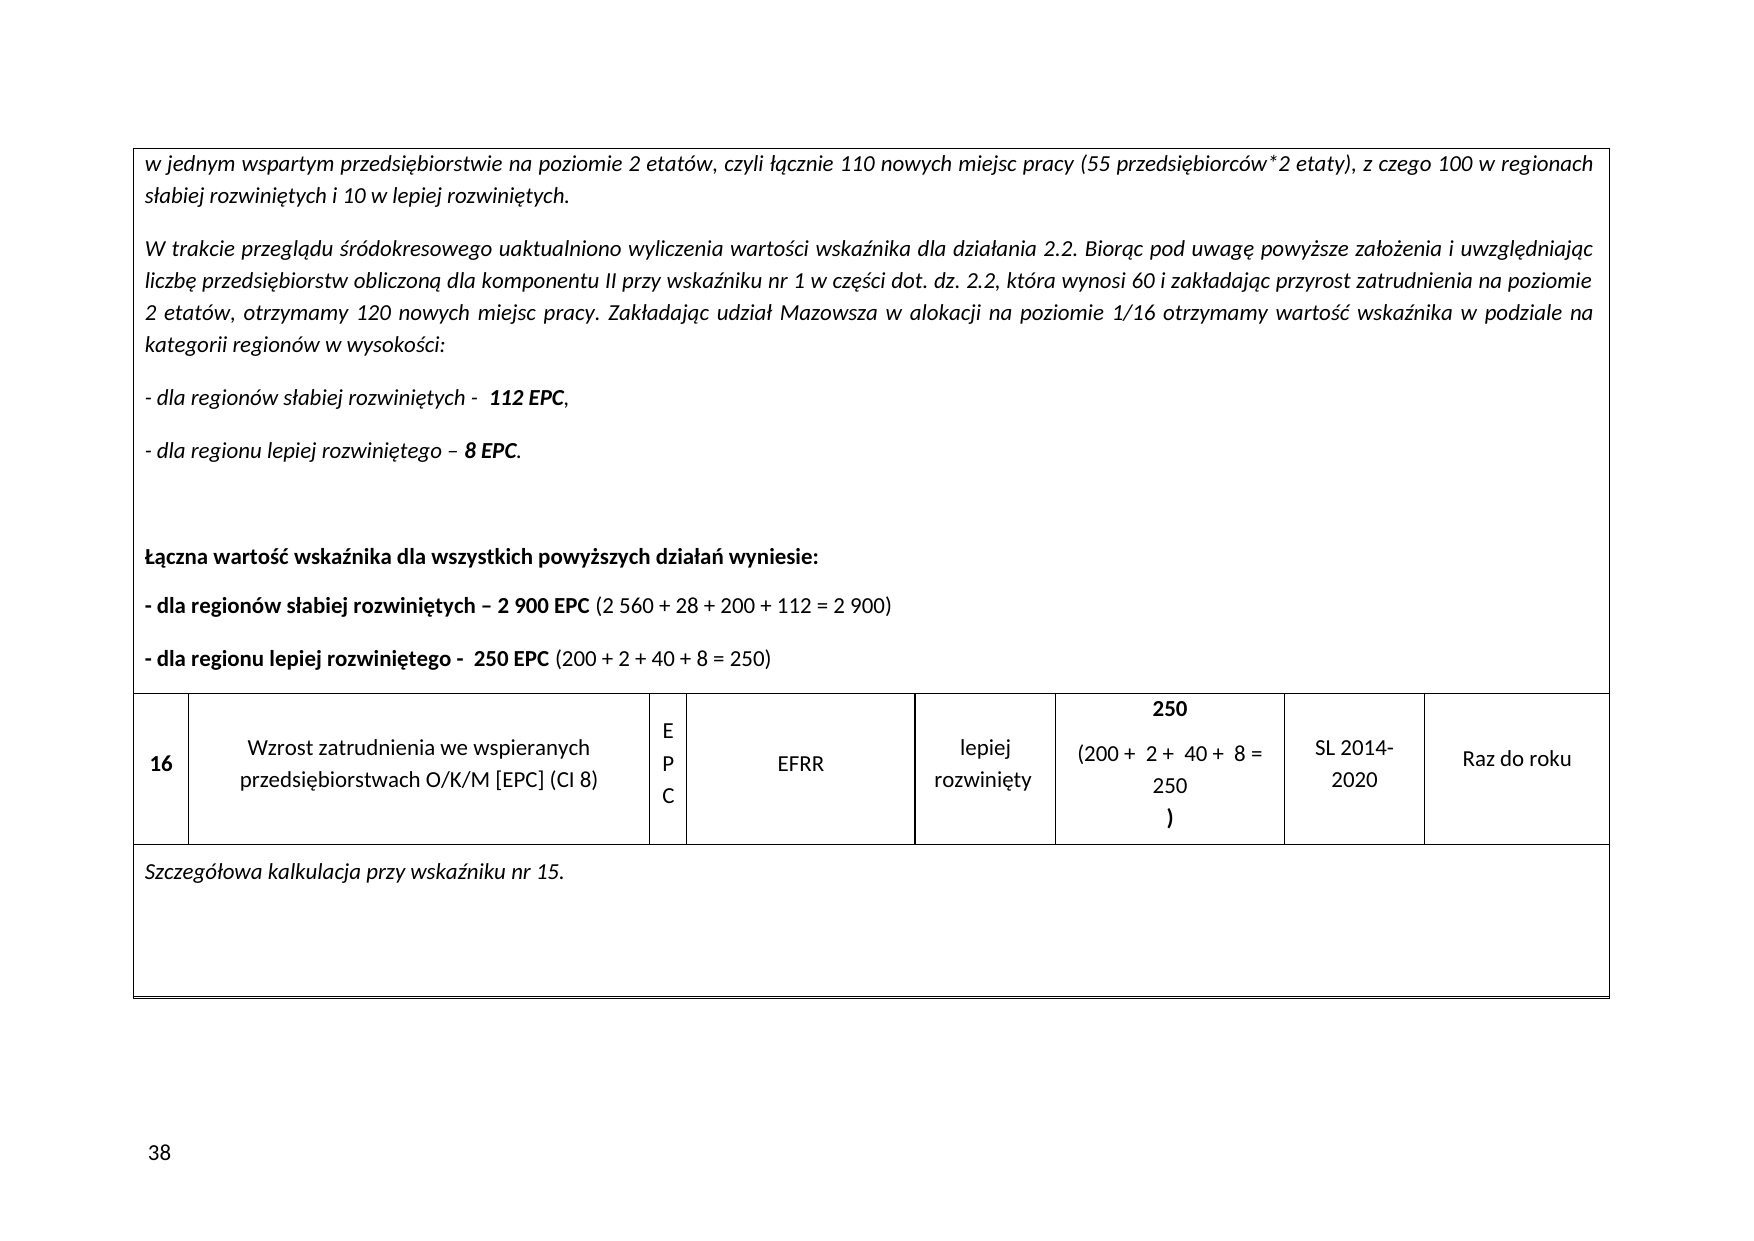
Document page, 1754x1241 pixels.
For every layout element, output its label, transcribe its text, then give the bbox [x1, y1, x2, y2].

table_cell Wzrost zatrudnienia we wspieranych przedsiębiorstwach O/K/M [EPC] (CI 8) [189, 694, 649, 844]
table_cell EPC [650, 694, 686, 844]
table_cell EFRR [687, 694, 914, 844]
table_cell lepiej rozwinięty [916, 694, 1055, 844]
table_cell SL 2014-2020 [1285, 694, 1424, 844]
table_cell Raz do roku [1425, 694, 1609, 844]
table_cell Szczegółowa kalkulacja przy wskaźniku nr 15. [134, 845, 1609, 996]
table_cell 250 (200 + 2 + 40 + 8 = 250 ) [1056, 694, 1284, 844]
table_cell 16 [134, 694, 188, 844]
table_cell w jednym wspartym przedsiębiorstwie na poziomie 2 etatów, czyli łącznie 110 nowych miejsc pracy (55 przedsiębiorców*2 etaty), z czego 100 w regionach słabiej rozwiniętych i 10 w lepiej rozwiniętych. W trakcie przeglądu śródokresowego uaktualniono wyliczenia wartości wskaźnika dla działania 2.2. Biorąc pod uwagę powyższe założenia i uwzględniając liczbę przedsiębiorstw obliczoną dla komponentu II przy wskaźniku nr 1 w części dot. dz. 2.2, która wynosi 60 i zakładając przyrost zatrudnienia na poziomie 2 etatów, otrzymamy 120 nowych miejsc pracy. Zakładając udział Mazowsza w alokacji na poziomie 1/16 otrzymamy wartość wskaźnika w podziale na kategorii regionów w wysokości: - dla regionów słabiej rozwiniętych - 112 EPC, - dla regionu lepiej rozwiniętego – 8 EPC. Łączna wartość wskaźnika dla wszystkich powyższych działań wyniesie: - dla regionów słabiej rozwiniętych – 2 900 EPC (2 560 + 28 + 200 + 112 = 2 900) - dla regionu lepiej rozwiniętego - 250 EPC (200 + 2 + 40 + 8 = 250) [134, 149, 1609, 693]
